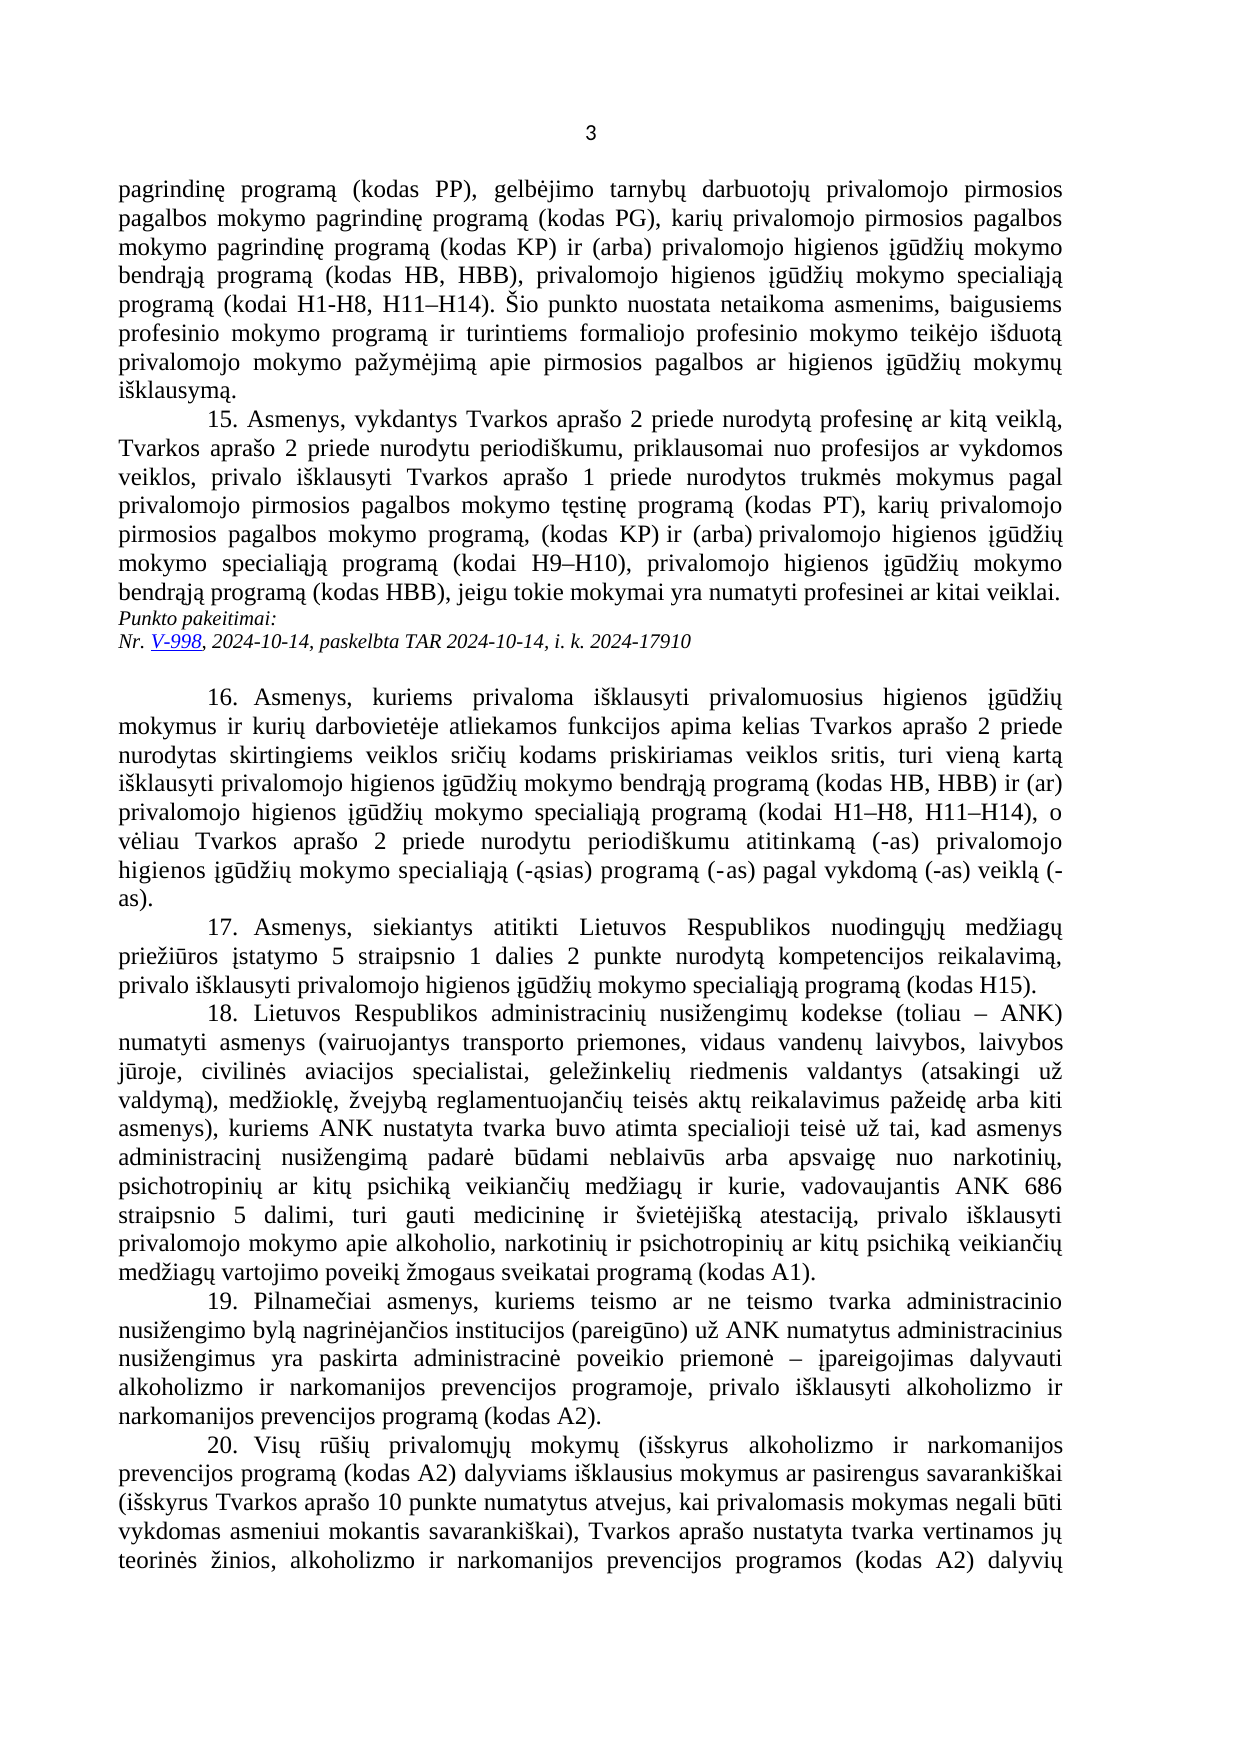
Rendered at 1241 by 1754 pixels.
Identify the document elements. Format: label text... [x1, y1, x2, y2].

text 16. Asmenys, kuriems privaloma išklausyti privalomuosius higienos įgūdžių mokymus ir kurių darbovietėje atliekamos funkcijos apima kelias Tvarkos aprašo 2 priede nurodytas skirtingiems veiklos sričių kodams priskiriamas veiklos sritis, turi vieną kartą išklausyti privalomojo higienos įgūdžių mokymo bendrąją programą (kodas HB, HBB) ir (ar) privalomojo higienos įgūdžių mokymo specialiąją programą (kodai H1–H8, H11–H14), o vėliau Tvarkos aprašo 2 priede nurodytu periodiškumu atitinkamą (-as) privalomojo higienos įgūdžių mokymo specialiąją (-ąsias) programą (-as) pagal vykdomą (-as) veiklą (-as). [118, 682, 1063, 912]
text 17. Asmenys, siekiantys atitikti Lietuvos Respublikos nuodingųjų medžiagų priežiūros įstatymo 5 straipsnio 1 dalies 2 punkte nurodytą kompetencijos reikalavimą, privalo išklausyti privalomojo higienos įgūdžių mokymo specialiąją programą (kodas H15). [118, 912, 1063, 998]
text Nr. V-998, 2024-10-14, paskelbta TAR 2024-10-14, i. k. 2024-17910 [118, 629, 1063, 653]
text 20. Visų rūšių privalomųjų mokymų (išskyrus alkoholizmo ir narkomanijos prevencijos programą (kodas A2) dalyviams išklausius mokymus ar pasirengus savarankiškai (išskyrus Tvarkos aprašo 10 punkte numatytus atvejus, kai privalomasis mokymas negali būti vykdomas asmeniui mokantis savarankiškai), Tvarkos aprašo nustatyta tvarka vertinamos jų teorinės žinios, alkoholizmo ir narkomanijos prevencijos programos (kodas A2) dalyvių [118, 1430, 1063, 1573]
text 19. Pilnamečiai asmenys, kuriems teismo ar ne teismo tvarka administracinio nusižengimo bylą nagrinėjančios institucijos (pareigūno) už ANK numatytus administracinius nusižengimus yra paskirta administracinė poveikio priemonė – įpareigojimas dalyvauti alkoholizmo ir narkomanijos prevencijos programoje, privalo išklausyti alkoholizmo ir narkomanijos prevencijos programą (kodas A2). [118, 1286, 1063, 1430]
text pagrindinę programą (kodas PP), gelbėjimo tarnybų darbuotojų privalomojo pirmosios pagalbos mokymo pagrindinę programą (kodas PG), karių privalomojo pirmosios pagalbos mokymo pagrindinę programą (kodas KP) ir (arba) privalomojo higienos įgūdžių mokymo bendrąją programą (kodas HB, HBB), privalomojo higienos įgūdžių mokymo specialiąją programą (kodai H1-H8, H11–H14). Šio punkto nuostata netaikoma asmenims, baigusiems profesinio mokymo programą ir turintiems formaliojo profesinio mokymo teikėjo išduotą privalomojo mokymo pažymėjimą apie pirmosios pagalbos ar higienos įgūdžių mokymų išklausymą. [118, 174, 1063, 404]
text Punkto pakeitimai: [118, 605, 1063, 629]
text 15. Asmenys, vykdantys Tvarkos aprašo 2 priede nurodytą profesinę ar kitą veiklą, Tvarkos aprašo 2 priede nurodytu periodiškumu, priklausomai nuo profesijos ar vykdomos veiklos, privalo išklausyti Tvarkos aprašo 1 priede nurodytos trukmės mokymus pagal privalomojo pirmosios pagalbos mokymo tęstinę programą (kodas PT), karių privalomojo pirmosios pagalbos mokymo programą, (kodas KP) ir (arba) privalomojo higienos įgūdžių mokymo specialiąją programą (kodai H9–H10), privalomojo higienos įgūdžių mokymo bendrąją programą (kodas HBB), jeigu tokie mokymai yra numatyti profesinei ar kitai veiklai. [118, 404, 1063, 605]
text 18. Lietuvos Respublikos administracinių nusižengimų kodekse (toliau – ANK) numatyti asmenys (vairuojantys transporto priemones, vidaus vandenų laivybos, laivybos jūroje, civilinės aviacijos specialistai, geležinkelių riedmenis valdantys (atsakingi už valdymą), medžioklę, žvejybą reglamentuojančių teisės aktų reikalavimus pažeidę arba kiti asmenys), kuriems ANK nustatyta tvarka buvo atimta specialioji teisė už tai, kad asmenys administracinį nusižengimą padarė būdami neblaivūs arba apsvaigę nuo narkotinių, psichotropinių ar kitų psichiką veikiančių medžiagų ir kurie, vadovaujantis ANK 686 straipsnio 5 dalimi, turi gauti medicininę ir švietėjišką atestaciją, privalo išklausyti privalomojo mokymo apie alkoholio, narkotinių ir psichotropinių ar kitų psichiką veikiančių medžiagų vartojimo poveikį žmogaus sveikatai programą (kodas A1). [118, 998, 1063, 1286]
